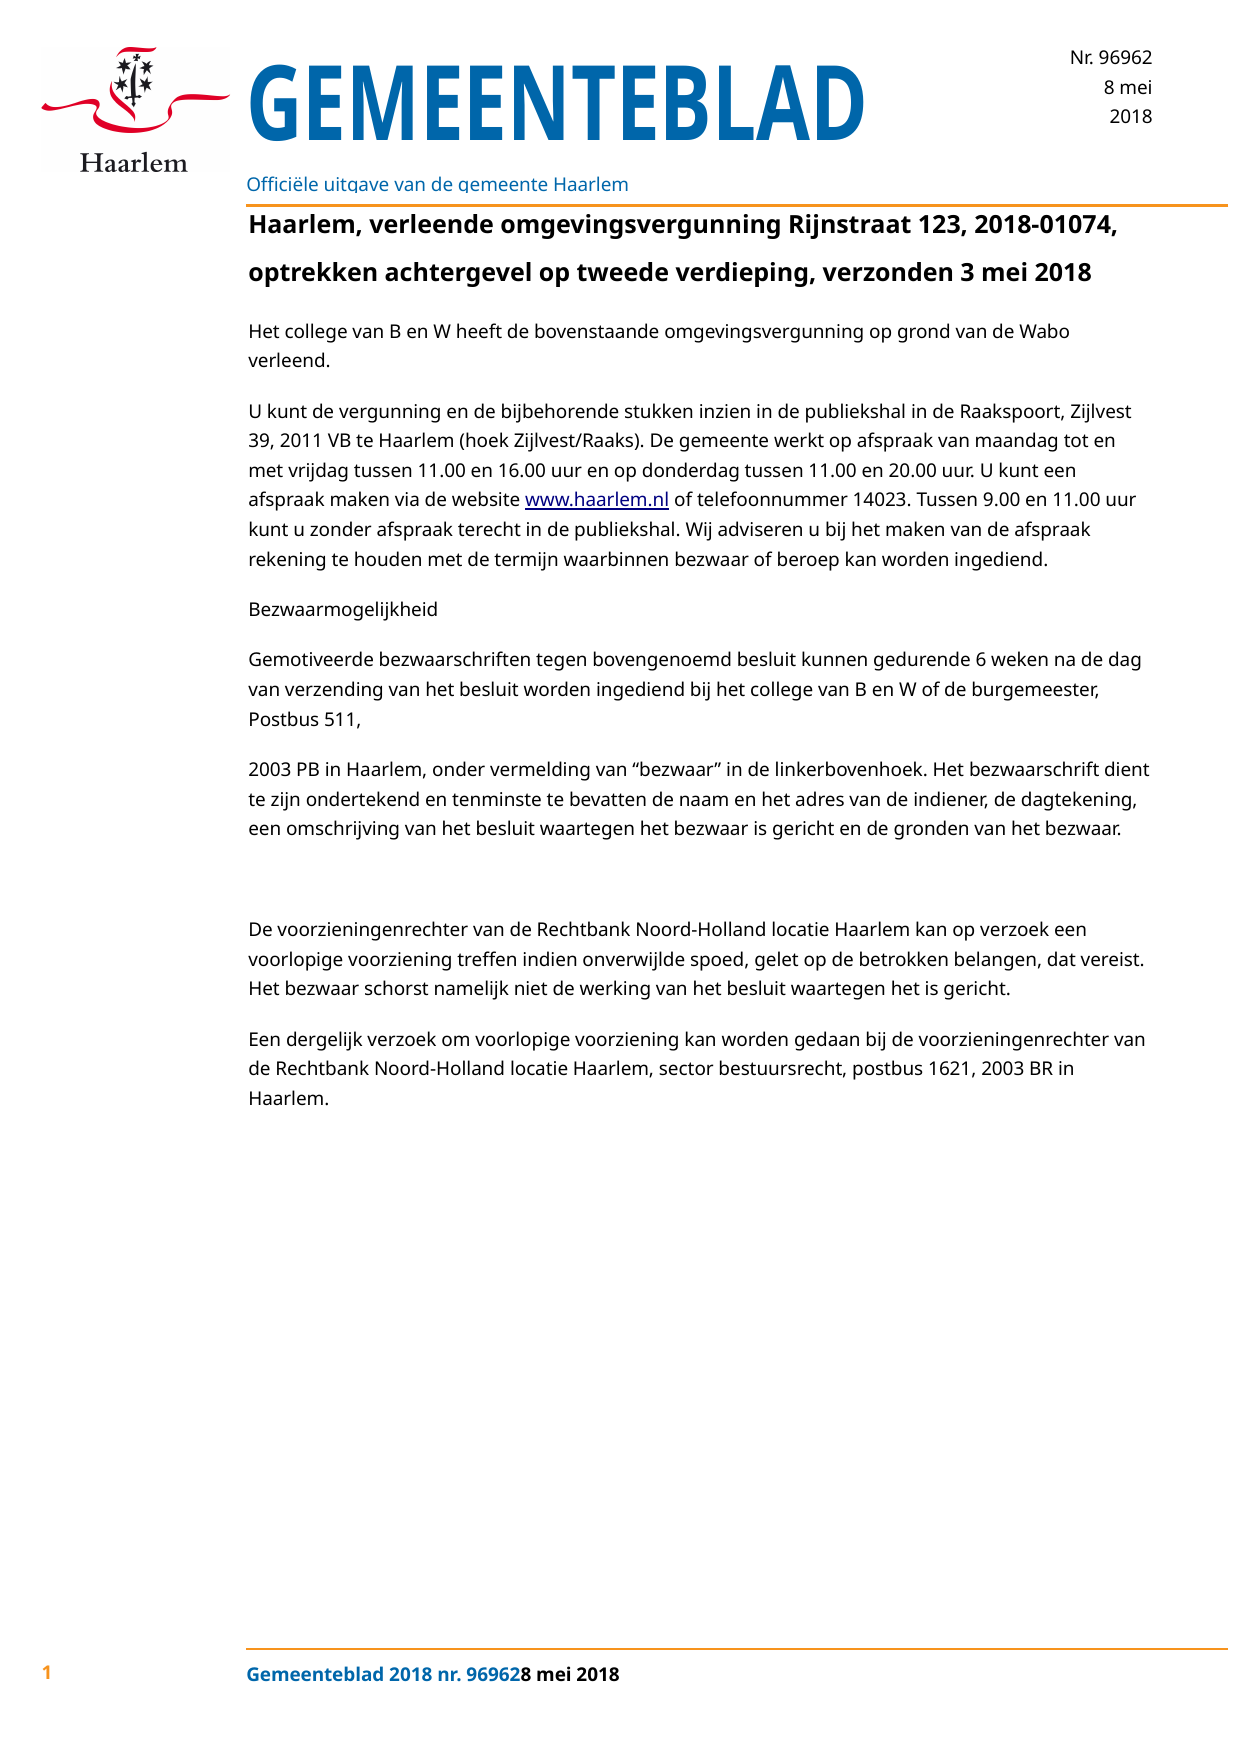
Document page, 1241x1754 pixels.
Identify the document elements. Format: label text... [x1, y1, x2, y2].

text 2003 PB in Haarlem, onder vermelding van “bezwaar” in de linkerbovenhoek. Het bezwaarschrift dient te zijn ondertekend en tenminste te bevatten de naam en het adres van de indiener, de dagtekening, een omschrijving van het besluit waartegen het bezwaar is gericht en de gronden van het bezwaar. [248, 756, 1152, 841]
text Gemotiveerde bezwaarschriften tegen bovengenoemd besluit kunnen gedurende 6 weken na de dag van verzending van het besluit worden ingediend bij het college van B en W of de burgemeester, Postbus 511, [248, 647, 1152, 732]
text De voorzieningenrechter van de Rechtbank Noord-Holland locatie Haarlem kan op verzoek een voorlopige voorziening treffen indien onverwijlde spoed, gelet op de betrokken belangen, dat vereist. Het bezwaar schorst namelijk niet de werking van het besluit waartegen het is gericht. [248, 916, 1152, 1001]
text Het college van B en W heeft de bovenstaande omgevingsvergunning op grond van de Wabo verleend. [248, 318, 1152, 373]
text Een dergelijk verzoek om voorlopige voorziening kan worden gedaan bij de voorzieningenrechter van de Rechtbank Noord-Holland locatie Haarlem, sector bestuursrecht, postbus 1621, 2003 BR in Haarlem. [248, 1026, 1152, 1111]
picture [41, 47, 231, 172]
text Bezwaarmogelijkheid [248, 596, 1152, 622]
text Haarlem, verleende omgevingsvergunning Rijnstraat 123, 2018-01074, optrekken achtergevel op tweede verdieping, verzonden 3 mei 2018 [248, 207, 1152, 288]
text U kunt de vergunning en de bijbehorende stukken inzien in de publiekshal in de Raakspoort, Zijlvest 39, 2011 VB te Haarlem (hoek Zijlvest/Raaks). De gemeente werkt op afspraak van maandag tot en met vrijdag tussen 11.00 en 16.00 uur en op donderdag tussen 11.00 en 20.00 uur. U kunt een afspraak maken via de website www.haarlem.nl of telefoonnummer 14023. Tussen 9.00 en 11.00 uur kunt u zonder afspraak terecht in de publiekshal. Wij adviseren u bij het maken van de afspraak rekening te houden met de termijn waarbinnen bezwaar of beroep kan worden ingediend. [248, 398, 1152, 572]
